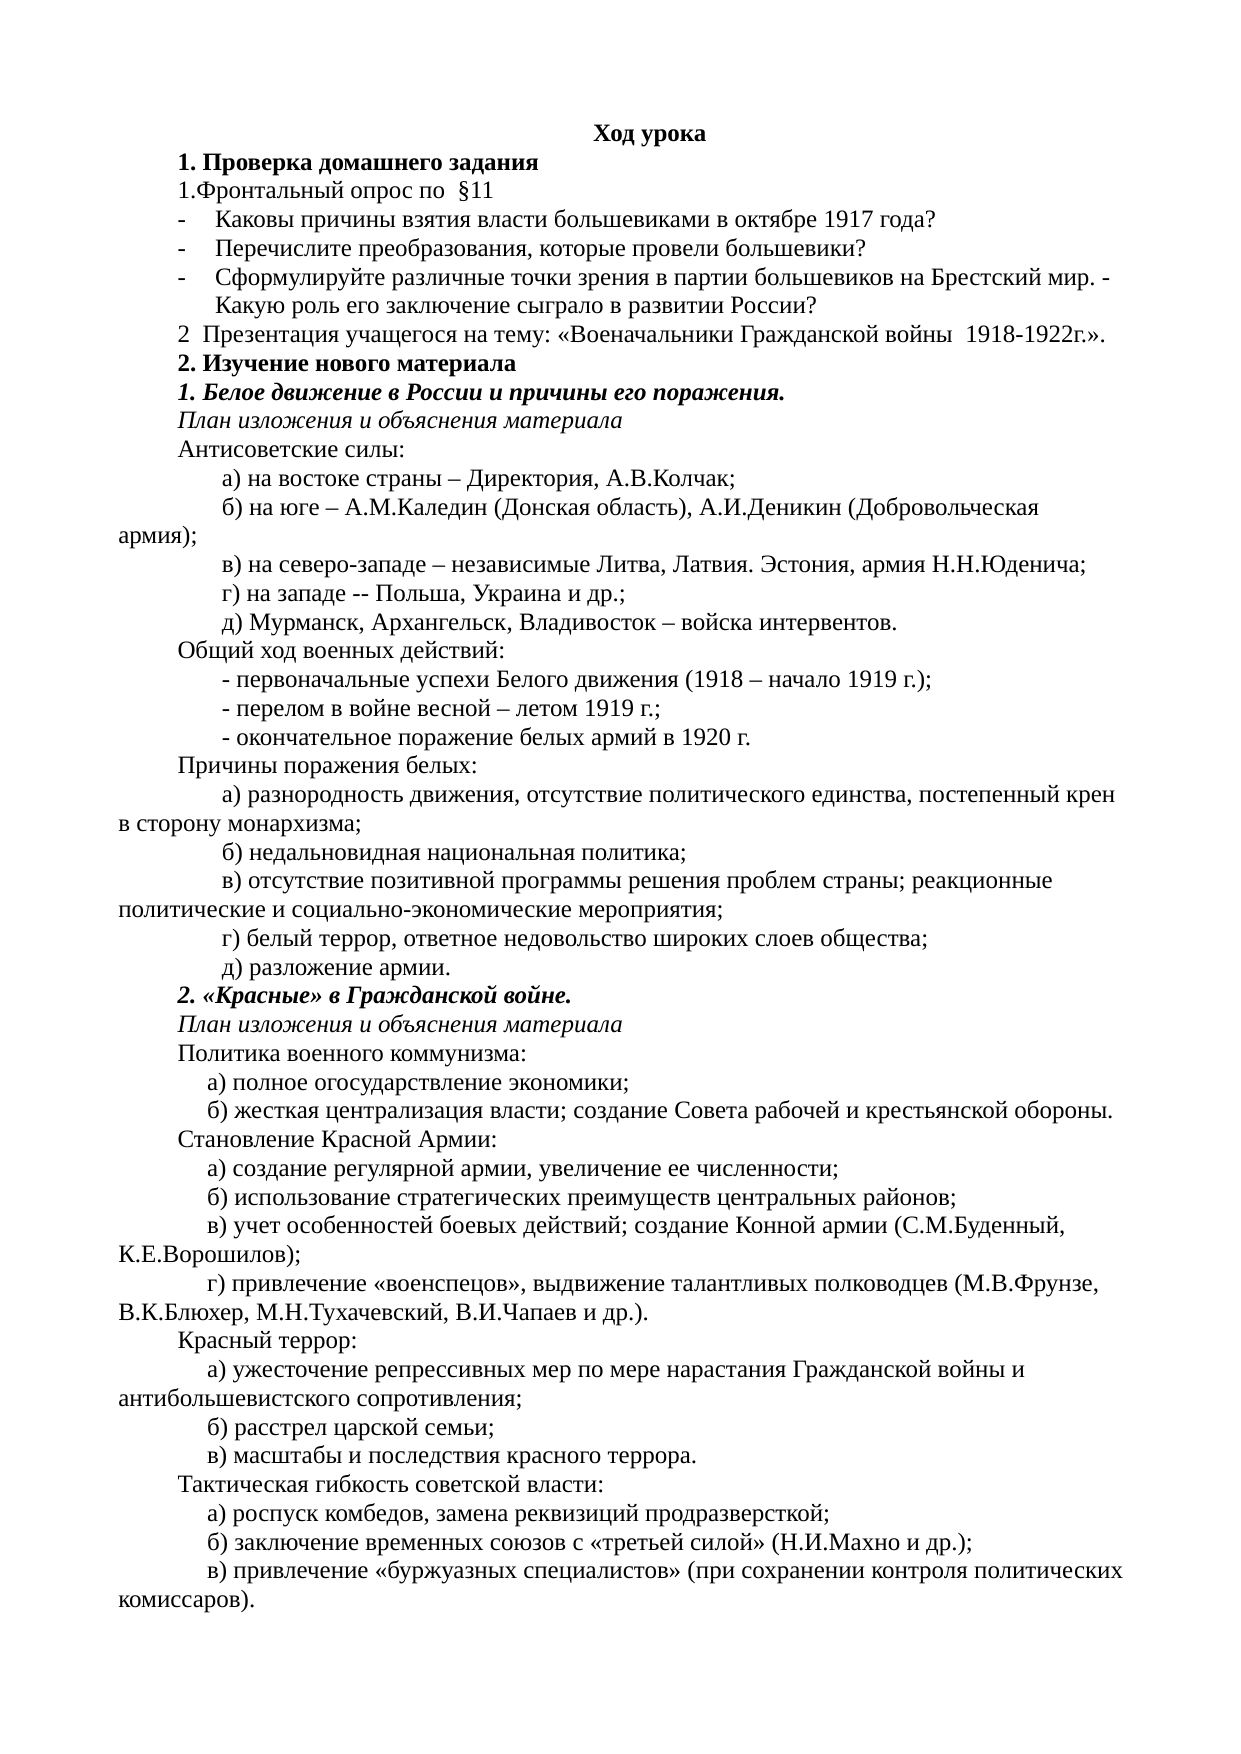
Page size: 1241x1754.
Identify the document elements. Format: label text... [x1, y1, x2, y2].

text Общий ход военных действий: [118, 636, 1122, 664]
text б) недальновидная национальная политика; [118, 837, 1122, 866]
text 2. «Красные» в Гражданской войне. [118, 981, 1122, 1009]
text Тактическая гибкость советской власти: [118, 1469, 1122, 1498]
text б) жесткая централизация власти; создание Совета рабочей и крестьянской обороны. [118, 1096, 1122, 1124]
text а) разнородность движения, отсутствие политического единства, постепенный крен в сторону монархизма; [118, 779, 1122, 837]
text План изложения и объяснения материала [118, 1009, 1122, 1038]
text в) на северо-западе – независимые Литва, Латвия. Эстония, армия Н.Н.Юденича; [118, 549, 1122, 578]
text в) отсутствие позитивной программы решения проблем страны; реакционные политические и социально-экономические мероприятия; [118, 866, 1122, 923]
list Каковы причины взятия власти большевиками в октябре 1917 года? [177, 204, 1122, 233]
text 2 Презентация учащегося на тему: «Военачальники Гражданской войны 1918-1922г.». [177, 319, 1122, 348]
text г) белый террор, ответное недовольство широких слоев общества; [118, 923, 1122, 952]
text г) на западе -- Польша, Украина и др.; [118, 578, 1122, 607]
text - первоначальные успехи Белого движения (1918 – начало 1919 г.); [118, 664, 1122, 693]
text Красный террор: [118, 1326, 1122, 1354]
text а) создание регулярной армии, увеличение ее численности; [118, 1153, 1122, 1182]
text а) на востоке страны – Директория, А.В.Колчак; [118, 463, 1122, 492]
text г) привлечение «военспецов», выдвижение талантливых полководцев (М.В.Фрунзе, В.К.Блюхер, М.Н.Тухачевский, В.И.Чапаев и др.). [118, 1268, 1152, 1326]
text 2. Изучение нового материала [118, 348, 1122, 377]
text 1.Фронтальный опрос по §11 [118, 176, 1122, 204]
text б) использование стратегических преимуществ центральных районов; [118, 1182, 1122, 1211]
text Антисоветские силы: [118, 434, 1122, 463]
text д) разложение армии. [118, 952, 1122, 981]
text План изложения и объяснения материала [118, 406, 1122, 434]
text в) привлечение «буржуазных специалистов» (при сохранении контроля политических комиссаров). [118, 1556, 1166, 1613]
text а) роспуск комбедов, замена реквизиций продразверсткой; [118, 1498, 1122, 1527]
text б) заключение временных союзов с «третьей силой» (Н.И.Махно и др.); [118, 1527, 1122, 1556]
text Причины поражения белых: [118, 751, 1122, 779]
text Становление Красной Армии: [118, 1124, 1122, 1153]
text б) расстрел царской семьи; [118, 1412, 1122, 1441]
text д) Мурманск, Архангельск, Владивосток – войска интервентов. [118, 607, 1122, 636]
list Сформулируйте различные точки зрения в партии большевиков на Брестский мир. -Какую роль его заключение сыграло в развитии России? [177, 262, 1122, 319]
text в) учет особенностей боевых действий; создание Конной армии (С.М.Буденный, К.Е.Ворошилов); [118, 1211, 1152, 1268]
text в) масштабы и последствия красного террора. [118, 1441, 1122, 1469]
text Политика военного коммунизма: [118, 1038, 1122, 1067]
text 1. Белое движение в России и причины его поражения. [118, 377, 1122, 406]
text б) на юге – А.М.Каледин (Донская область), А.И.Деникин (Добровольческая армия); [118, 492, 1122, 549]
text - окончательное поражение белых армий в 1920 г. [118, 722, 1122, 751]
text а) полное огосударствление экономики; [118, 1067, 1122, 1096]
text Ход урока [118, 118, 1122, 147]
text - перелом в войне весной – летом 1919 г.; [118, 693, 1122, 722]
text 1. Проверка домашнего задания [118, 147, 1122, 176]
list Перечислите преобразования, которые провели большевики? [177, 233, 1122, 262]
text а) ужесточение репрессивных мер по мере нарастания Гражданской войны и антибольшевистского сопротивления; [118, 1354, 1122, 1412]
